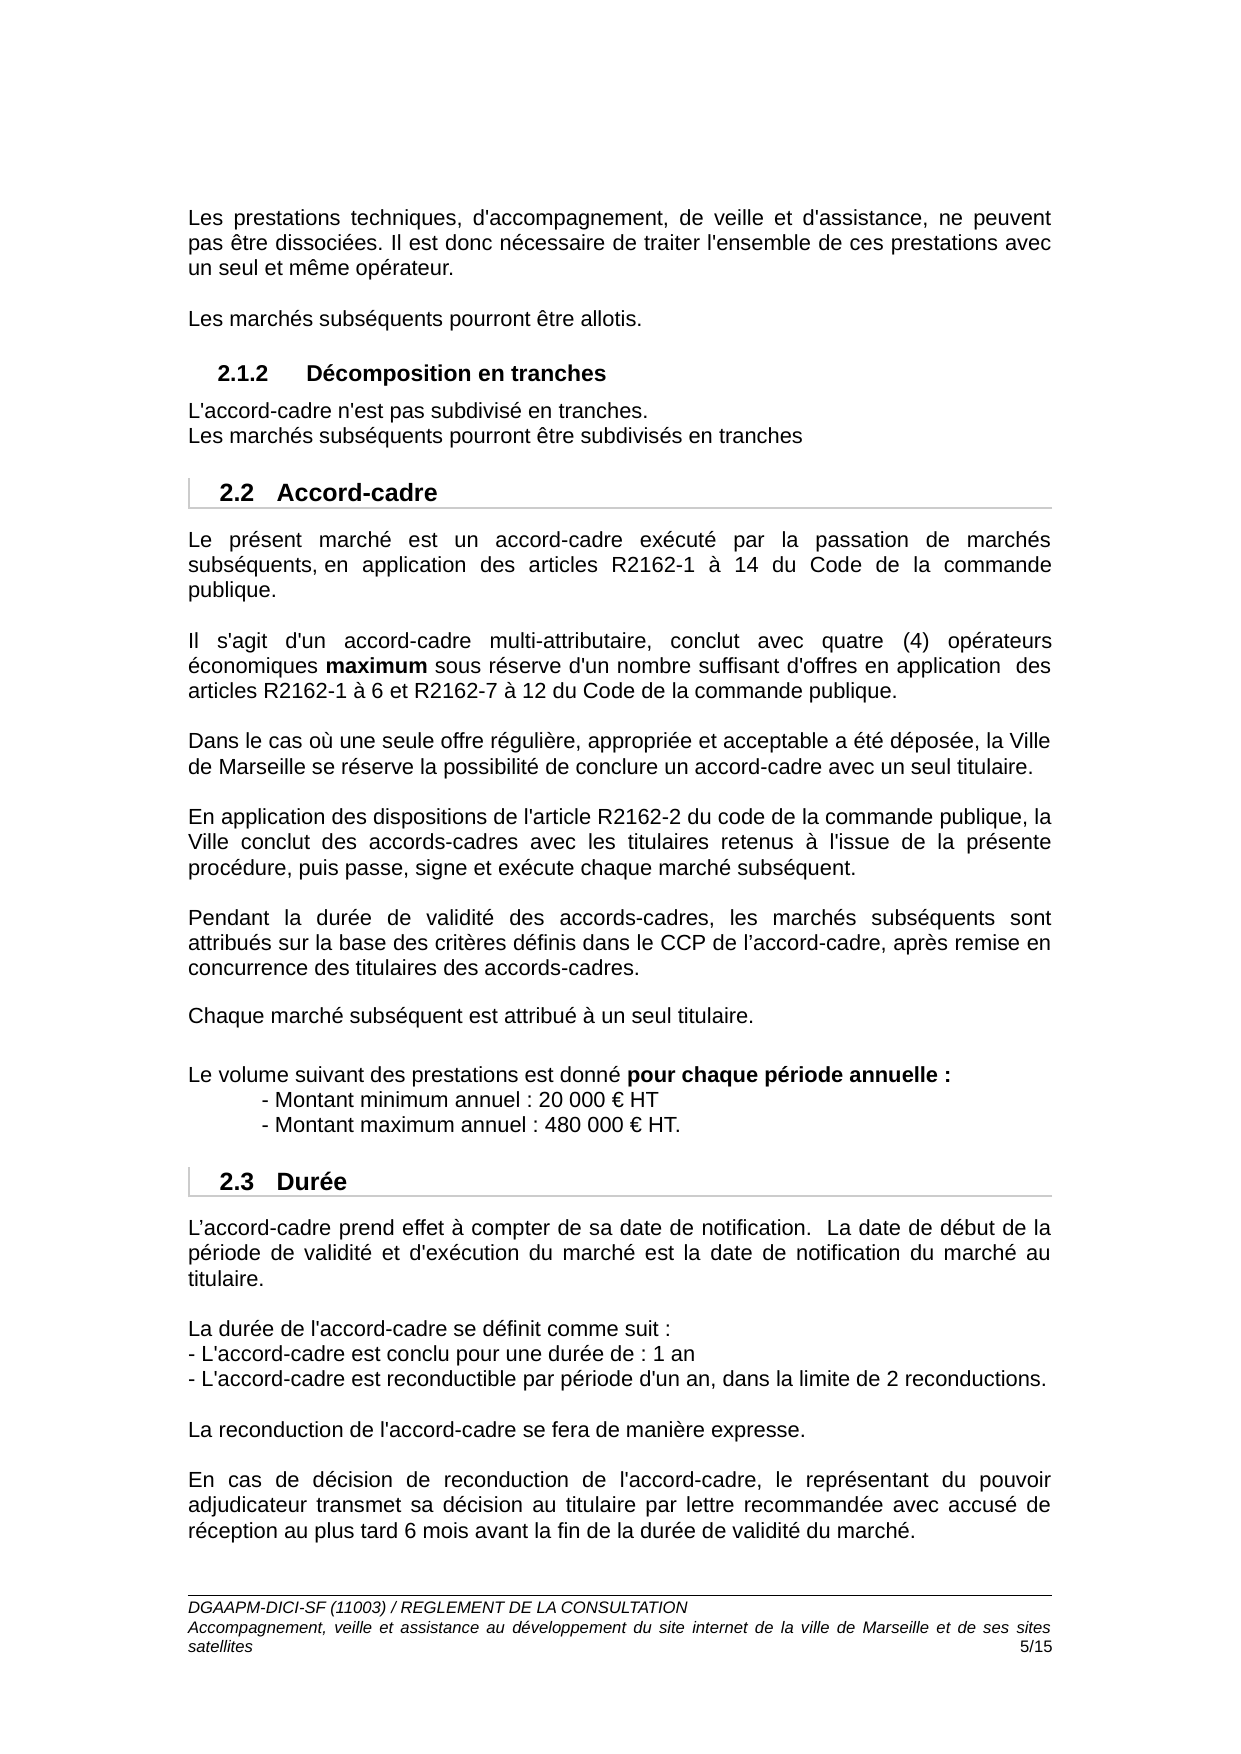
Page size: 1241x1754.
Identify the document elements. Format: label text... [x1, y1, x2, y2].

text - L'accord-cadre est reconductible par période d'un an, dans la limite de 2 reconductions. [188, 1366, 1052, 1392]
text Le présent marché est un accord-cadre exécuté par la passation de marchés subséquents, en application des articles R2162-1 à 14 du Code de la commande publique. [188, 527, 1052, 602]
text L’accord-cadre prend effet à compter de sa date de notification. La date de début de la période de validité et d'exécution du marché est la date de notification du marché au titulaire. [188, 1215, 1052, 1291]
text En cas de décision de reconduction de l'accord-cadre, le représentant du pouvoir adjudicateur transmet sa décision au titulaire par lettre recommandée avec accusé de réception au plus tard 6 mois avant la fin de la durée de validité du marché. [188, 1467, 1052, 1543]
text La durée de l'accord-cadre se définit comme suit : [188, 1316, 1052, 1341]
text Il s'agit d'un accord-cadre multi-attributaire, conclut avec quatre (4) opérateurs économiques maximum sous réserve d'un nombre suffisant d'offres en application des articles R2162-1 à 6 et R2162-7 à 12 du Code de la commande publique. [188, 627, 1052, 703]
text - Montant maximum annuel : 480 000 € HT. [188, 1112, 1052, 1137]
text La reconduction de l'accord-cadre se fera de manière expresse. [188, 1417, 1052, 1442]
text Le volume suivant des prestations est donné pour chaque période annuelle : [188, 1061, 1052, 1087]
text Pendant la durée de validité des accords-cadres, les marchés subséquents sont attribués sur la base des critères définis dans le CCP de l’accord-cadre, après remise en concurrence des titulaires des accords-cadres. [188, 905, 1052, 980]
subtitle Décomposition en tranches [188, 360, 1052, 386]
text Les prestations techniques, d'accompagnement, de veille et d'assistance, ne peuvent pas être dissociées. Il est donc nécessaire de traiter l'ensemble de ces prestations avec un seul et même opérateur. [188, 204, 1052, 280]
text En application des dispositions de l'article R2162-2 du code de la commande publique, la Ville conclut des accords-cadres avec les titulaires retenus à l'issue de la présente procédure, puis passe, signe et exécute chaque marché subséquent. [188, 804, 1052, 879]
text Chaque marché subséquent est attribué à un seul titulaire. [188, 995, 1052, 1028]
subtitle Durée [190, 1167, 1052, 1195]
text Les marchés subséquents pourront être allotis. [188, 305, 1052, 331]
text - Montant minimum annuel : 20 000 € HT [188, 1087, 1052, 1112]
text Dans le cas où une seule offre régulière, appropriée et acceptable a été déposée, la Ville de Marseille se réserve la possibilité de conclure un accord-cadre avec un seul titulaire. [188, 728, 1052, 779]
text Les marchés subséquents pourront être subdivisés en tranches [188, 423, 1052, 449]
text - L'accord-cadre est conclu pour une durée de : 1 an [188, 1341, 1052, 1366]
subtitle Accord-cadre [190, 478, 1052, 507]
text L'accord-cadre n'est pas subdivisé en tranches. [188, 398, 1052, 423]
